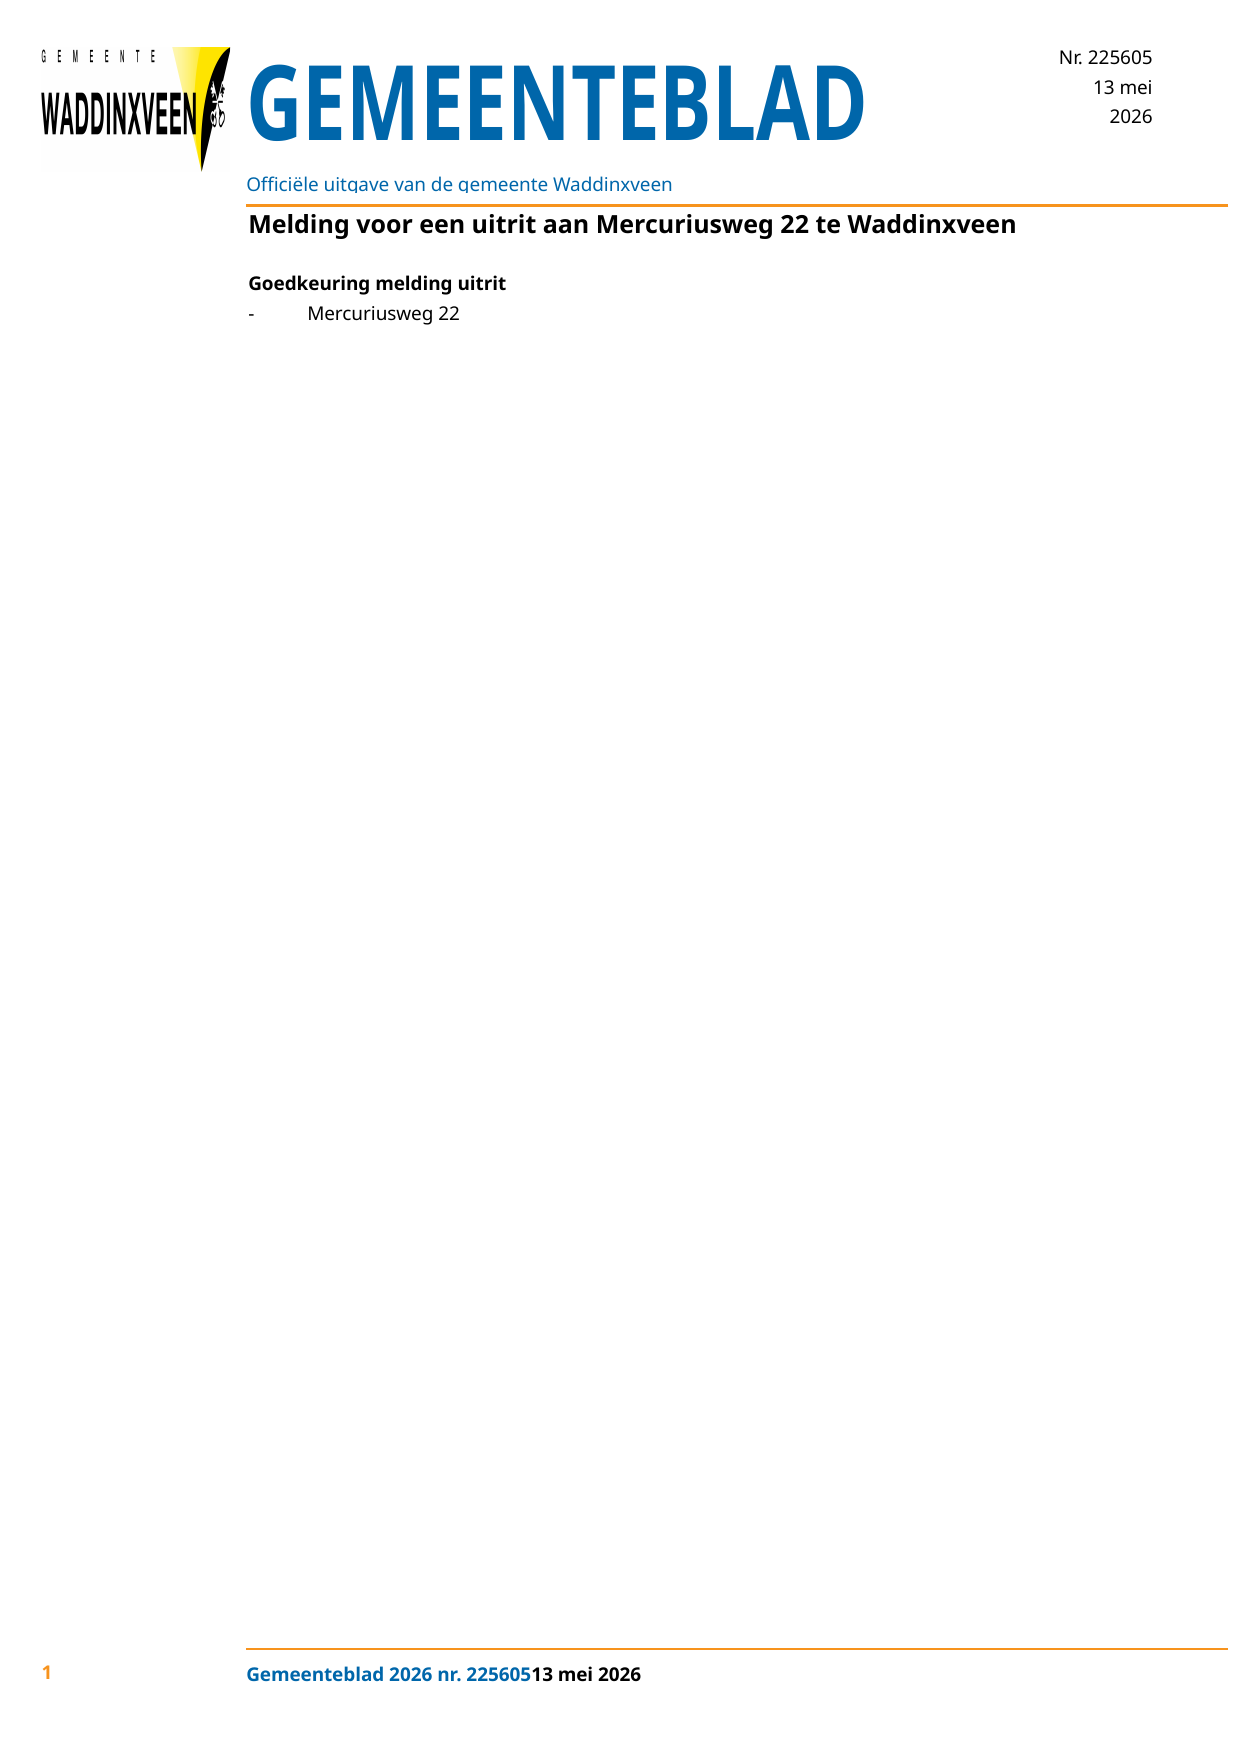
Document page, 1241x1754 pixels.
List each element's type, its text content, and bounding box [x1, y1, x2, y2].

picture [41, 47, 231, 172]
text Goedkeuring melding uitrit [248, 270, 1152, 296]
text Melding voor een uitrit aan Mercuriusweg 22 te Waddinxveen [248, 207, 1152, 241]
list Mercuriusweg 22 [248, 300, 1152, 326]
